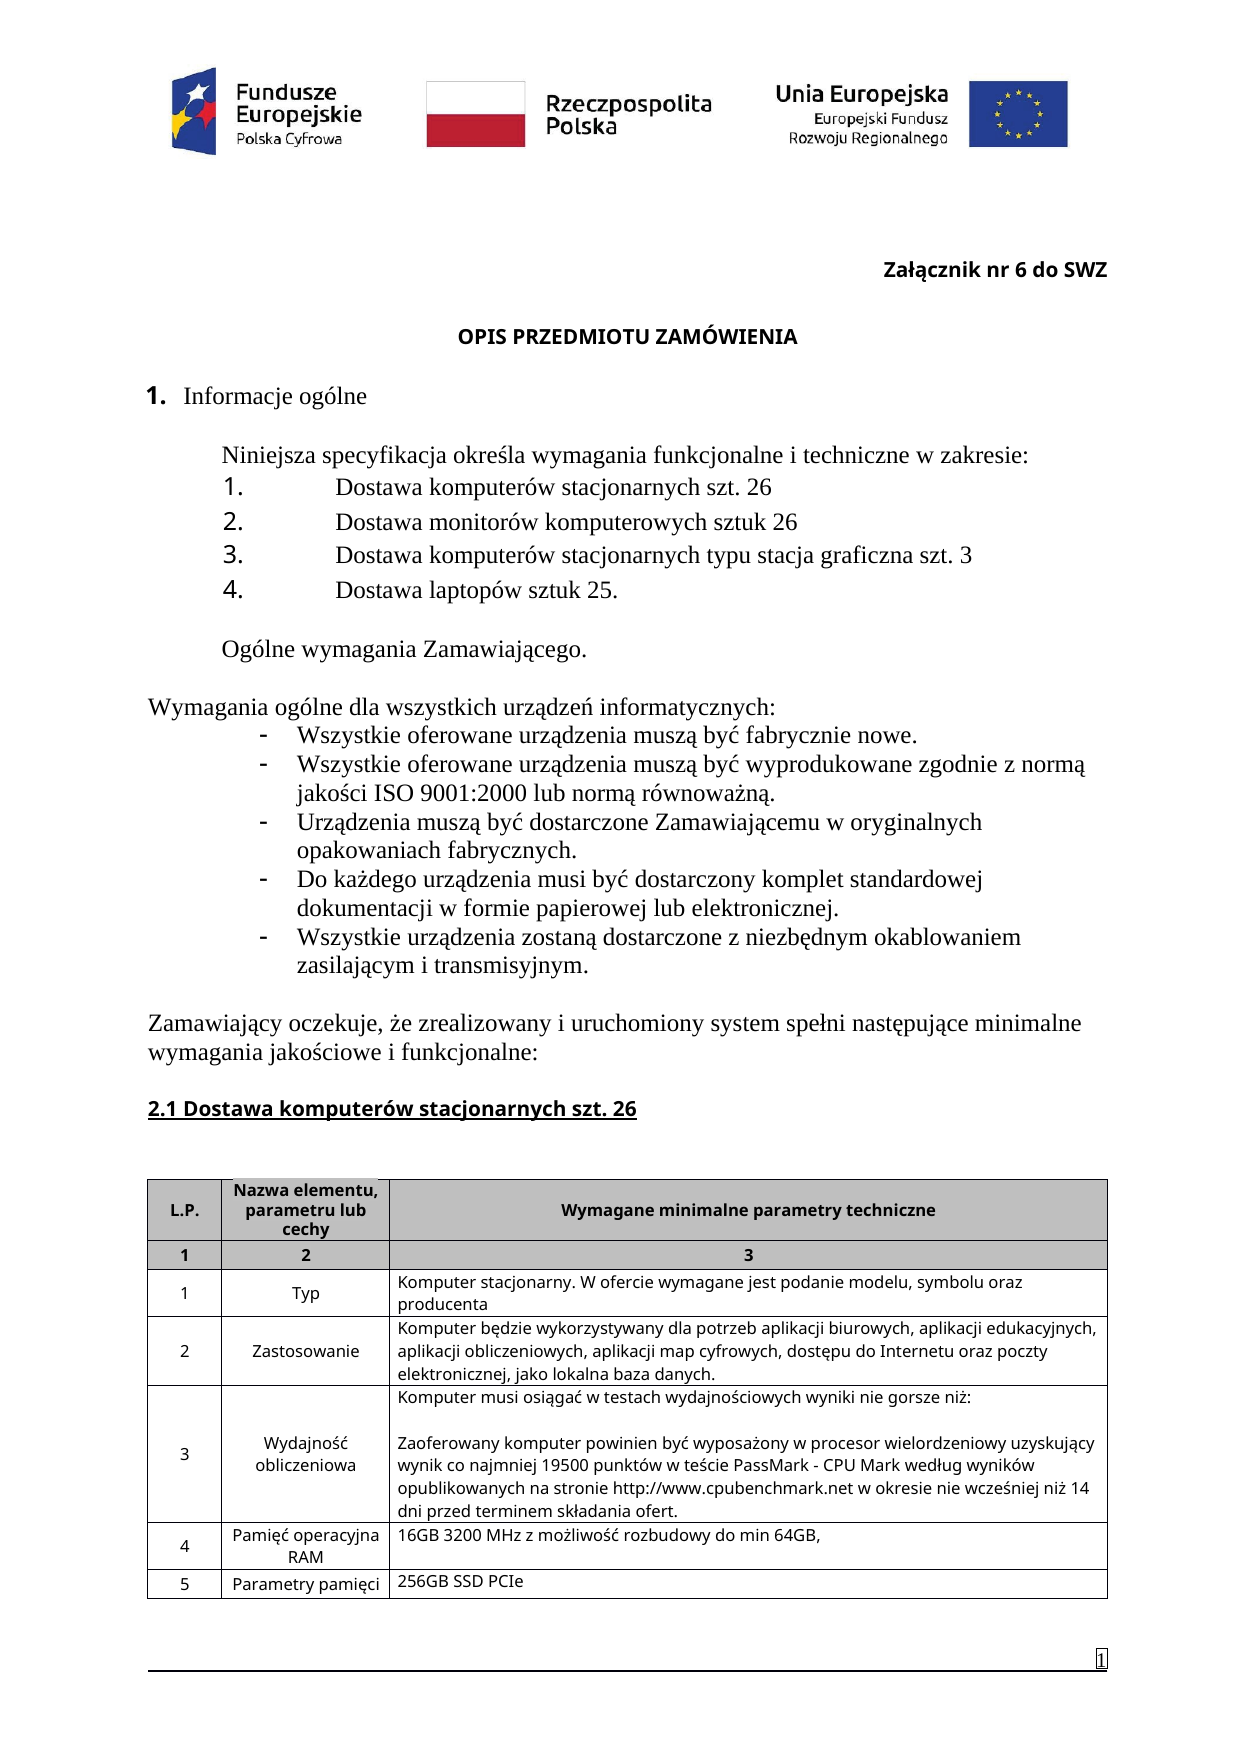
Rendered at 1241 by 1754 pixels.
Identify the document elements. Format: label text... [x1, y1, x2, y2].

table_cell 16GB 3200 MHz z możliwość rozbudowy do min 64GB, [390, 1523, 1107, 1569]
table_cell 4 [148, 1523, 221, 1569]
list Wszystkie urządzenia zostaną dostarczone z niezbędnym okablowaniem zasilającym i transmisyjnym. [259, 922, 1107, 979]
table_cell 2 [148, 1317, 221, 1385]
table_cell 1 [148, 1270, 221, 1316]
table_cell Parametry pamięci [222, 1570, 389, 1598]
text OPIS PRZEDMIOTU ZAMÓWIENIA [148, 322, 1107, 351]
table_cell Komputer będzie wykorzystywany dla potrzeb aplikacji biurowych, aplikacji edukacyjnych, aplikacji obliczeniowych, aplikacji map cyfrowych, dostępu do Internetu oraz poczty elektronicznej, jako lokalna baza danych. [390, 1317, 1107, 1385]
text Wymagania ogólne dla wszystkich urządzeń informatycznych: [148, 692, 1107, 720]
table_cell Pamięć operacyjna RAM [222, 1523, 389, 1569]
table_header L.P. [148, 1180, 221, 1240]
table_cell Komputer stacjonarny. W ofercie wymagane jest podanie modelu, symbolu oraz producenta [390, 1270, 1107, 1316]
text Zamawiający oczekuje, że zrealizowany i uruchomiony system spełni następujące minimalne wymagania jakościowe i funkcjonalne: [148, 1008, 1107, 1065]
table_cell 2 [222, 1241, 389, 1269]
list 2.1 Dostawa komputerów stacjonarnych szt. 26 [148, 1094, 1107, 1122]
table_header Nazwa elementu, parametru lub cechy [222, 1180, 389, 1240]
table_cell Komputer musi osiągać w testach wydajnościowych wyniki nie gorsze niż: Zaoferowany komputer powinien być wyposażony w procesor wielordzeniowy uzyskujący wynik co najmniej 19500 punktów w teście PassMark - CPU Mark według wyników opublikowanych na stronie http://www.cpubenchmark.net w okresie nie wcześniej niż 14 dni przed terminem składania ofert. [390, 1386, 1107, 1522]
picture [147, 29, 1108, 198]
table_cell 1 [148, 1241, 221, 1269]
table_header Wymagane minimalne parametry techniczne [390, 1180, 1107, 1240]
list Wszystkie oferowane urządzenia muszą być fabrycznie nowe. [259, 720, 1107, 749]
text Załącznik nr 6 do SWZ [664, 255, 1107, 283]
text Niniejsza specyfikacja określa wymagania funkcjonalne i techniczne w zakresie: [148, 440, 1107, 469]
list Informacje ogólne [145, 377, 1107, 412]
list Dostawa monitorów komputerowych sztuk 26 [223, 503, 1107, 537]
table_cell 256GB SSD PCIe [390, 1570, 1107, 1598]
list Dostawa komputerów stacjonarnych szt. 26 [223, 469, 1107, 503]
list Dostawa komputerów stacjonarnych typu stacja graficzna szt. 3 [223, 537, 1107, 571]
table_cell 5 [148, 1570, 221, 1598]
list Do każdego urządzenia musi być dostarczony komplet standardowej dokumentacji w formie papierowej lub elektronicznej. [259, 864, 1107, 922]
text Ogólne wymagania Zamawiającego. [148, 634, 1107, 663]
list Dostawa laptopów sztuk 25. [223, 571, 1107, 605]
table_cell 3 [148, 1386, 221, 1522]
list Wszystkie oferowane urządzenia muszą być wyprodukowane zgodnie z normą jakości ISO 9001:2000 lub normą równoważną. [259, 749, 1107, 807]
table_cell 3 [390, 1241, 1107, 1269]
list Urządzenia muszą być dostarczone Zamawiającemu w oryginalnych opakowaniach fabrycznych. [259, 807, 1107, 864]
table_cell Wydajność obliczeniowa [222, 1386, 389, 1522]
table_cell Zastosowanie [222, 1317, 389, 1385]
table_cell Typ [222, 1270, 389, 1316]
